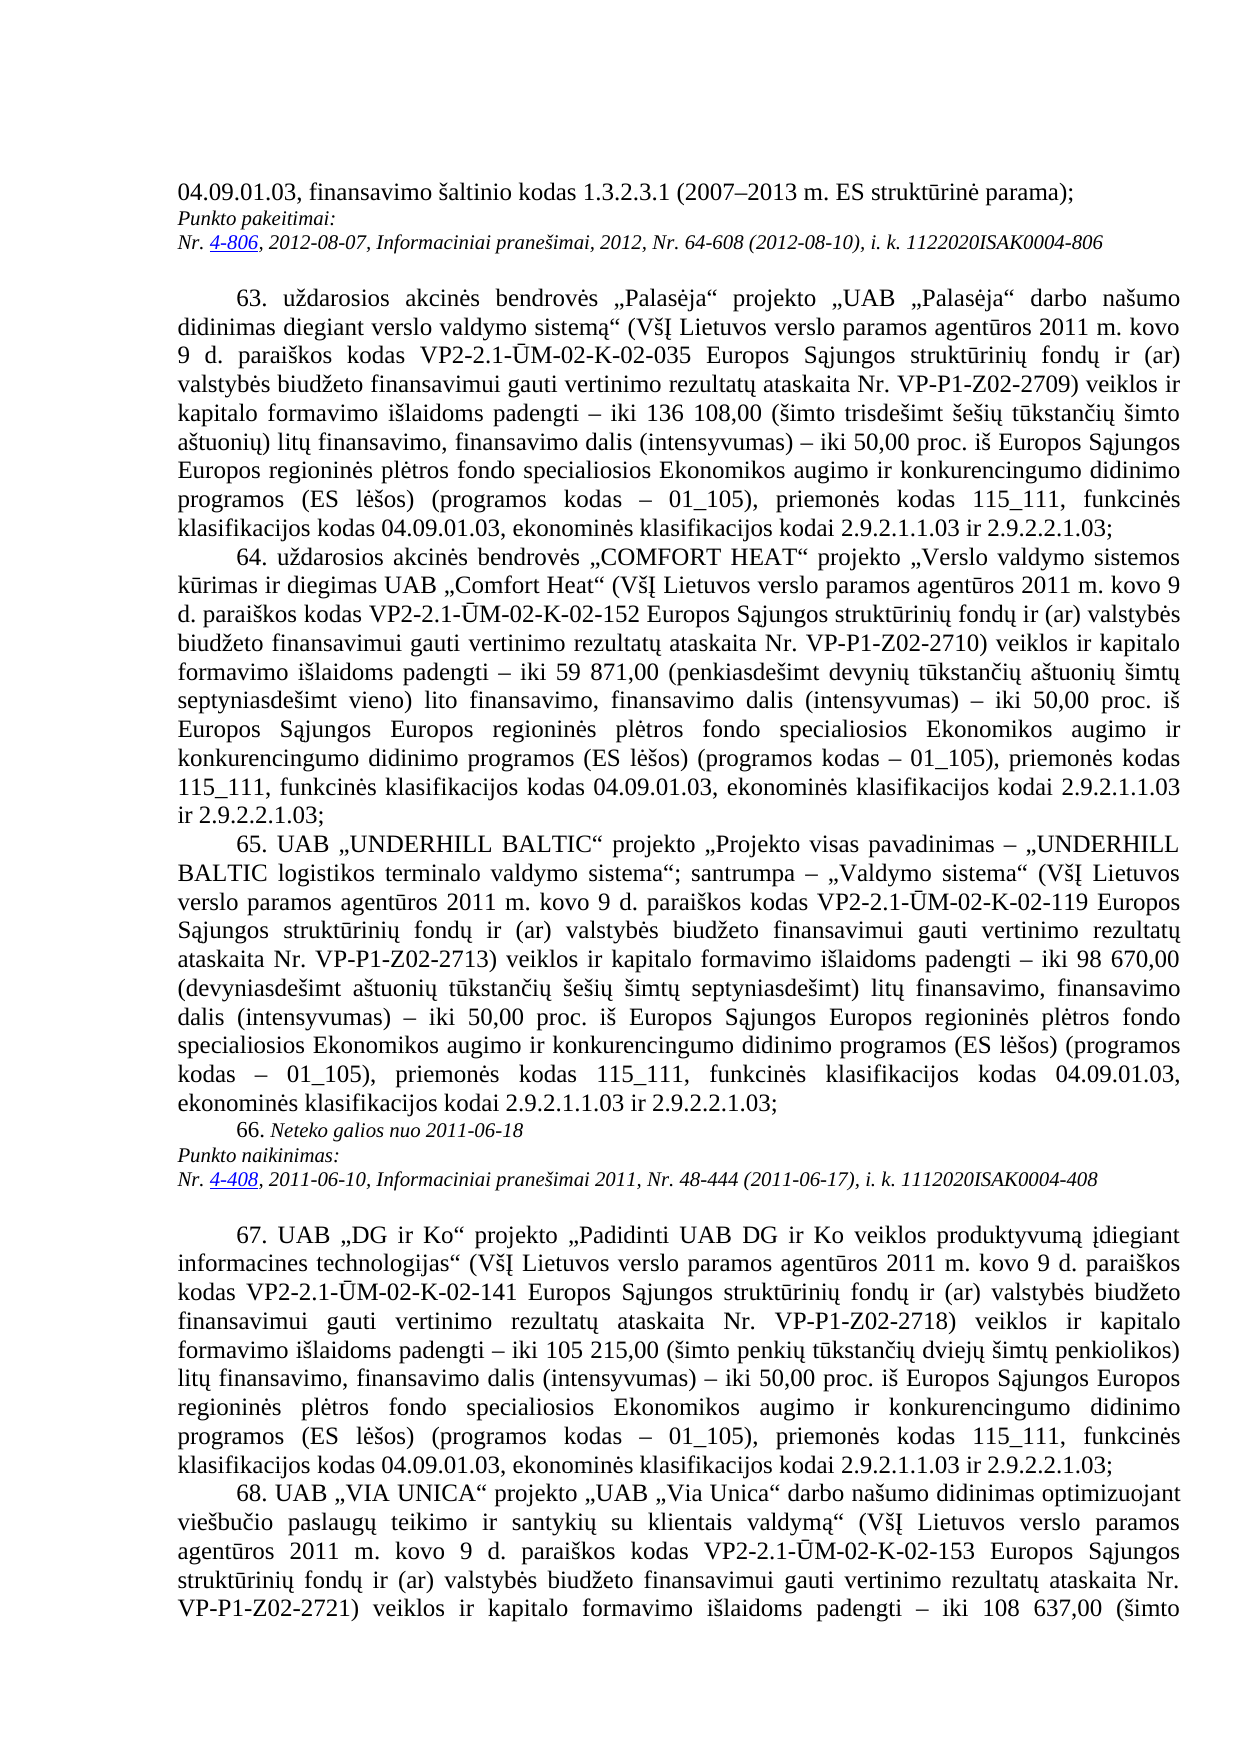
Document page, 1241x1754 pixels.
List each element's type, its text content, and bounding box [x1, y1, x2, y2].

text 66. Neteko galios nuo 2011-06-18 [177, 1117, 1181, 1143]
text Punkto pakeitimai: [177, 206, 1181, 230]
text Nr. 4-806, 2012-08-07, Informaciniai pranešimai, 2012, Nr. 64-608 (2012-08-10), i. k. 1122020ISAK0004-806 [177, 230, 1181, 254]
text 67. UAB „DG ir Ko“ projekto „Padidinti UAB DG ir Ko veiklos produktyvumą įdiegiant informacines technologijas“ (VšĮ Lietuvos verslo paramos agentūros 2011 m. kovo 9 d. paraiškos kodas VP2-2.1-ŪM-02-K-02-141 Europos Sąjungos struktūrinių fondų ir (ar) valstybės biudžeto finansavimui gauti vertinimo rezultatų ataskaita Nr. VP-P1-Z02-2718) veiklos ir kapitalo formavimo išlaidoms padengti – iki 105 215,00 (šimto penkių tūkstančių dviejų šimtų penkiolikos) litų finansavimo, finansavimo dalis (intensyvumas) – iki 50,00 proc. iš Europos Sąjungos Europos regioninės plėtros fondo specialiosios Ekonomikos augimo ir konkurencingumo didinimo programos (ES lėšos) (programos kodas – 01_105), priemonės kodas 115_111, funkcinės klasifikacijos kodas 04.09.01.03, ekonominės klasifikacijos kodai 2.9.2.1.1.03 ir 2.9.2.2.1.03; [177, 1220, 1181, 1478]
text Punkto naikinimas: [177, 1143, 1181, 1167]
text 68. UAB „VIA UNICA“ projekto „UAB „Via Unica“ darbo našumo didinimas optimizuojant viešbučio paslaugų teikimo ir santykių su klientais valdymą“ (VšĮ Lietuvos verslo paramos agentūros 2011 m. kovo 9 d. paraiškos kodas VP2-2.1-ŪM-02-K-02-153 Europos Sąjungos struktūrinių fondų ir (ar) valstybės biudžeto finansavimui gauti vertinimo rezultatų ataskaita Nr. VP-P1-Z02-2721) veiklos ir kapitalo formavimo išlaidoms padengti – iki 108 637,00 (šimto [177, 1478, 1181, 1622]
text 63. uždarosios akcinės bendrovės „Palasėja“ projekto „UAB „Palasėja“ darbo našumo didinimas diegiant verslo valdymo sistemą“ (VšĮ Lietuvos verslo paramos agentūros 2011 m. kovo 9 d. paraiškos kodas VP2-2.1-ŪM-02-K-02-035 Europos Sąjungos struktūrinių fondų ir (ar) valstybės biudžeto finansavimui gauti vertinimo rezultatų ataskaita Nr. VP-P1-Z02-2709) veiklos ir kapitalo formavimo išlaidoms padengti – iki 136 108,00 (šimto trisdešimt šešių tūkstančių šimto aštuonių) litų finansavimo, finansavimo dalis (intensyvumas) – iki 50,00 proc. iš Europos Sąjungos Europos regioninės plėtros fondo specialiosios Ekonomikos augimo ir konkurencingumo didinimo programos (ES lėšos) (programos kodas – 01_105), priemonės kodas 115_111, funkcinės klasifikacijos kodas 04.09.01.03, ekonominės klasifikacijos kodai 2.9.2.1.1.03 ir 2.9.2.2.1.03; [177, 283, 1181, 542]
text 65. UAB „UNDERHILL BALTIC“ projekto „Projekto visas pavadinimas – „UNDERHILL BALTIC logistikos terminalo valdymo sistema“; santrumpa – „Valdymo sistema“ (VšĮ Lietuvos verslo paramos agentūros 2011 m. kovo 9 d. paraiškos kodas VP2-2.1-ŪM-02-K-02-119 Europos Sąjungos struktūrinių fondų ir (ar) valstybės biudžeto finansavimui gauti vertinimo rezultatų ataskaita Nr. VP-P1-Z02-2713) veiklos ir kapitalo formavimo išlaidoms padengti – iki 98 670,00 (devyniasdešimt aštuonių tūkstančių šešių šimtų septyniasdešimt) litų finansavimo, finansavimo dalis (intensyvumas) – iki 50,00 proc. iš Europos Sąjungos Europos regioninės plėtros fondo specialiosios Ekonomikos augimo ir konkurencingumo didinimo programos (ES lėšos) (programos kodas – 01_105), priemonės kodas 115_111, funkcinės klasifikacijos kodas 04.09.01.03, ekonominės klasifikacijos kodai 2.9.2.1.1.03 ir 2.9.2.2.1.03; [177, 829, 1181, 1117]
text 64. uždarosios akcinės bendrovės „COMFORT HEAT“ projekto „Verslo valdymo sistemos kūrimas ir diegimas UAB „Comfort Heat“ (VšĮ Lietuvos verslo paramos agentūros 2011 m. kovo 9 d. paraiškos kodas VP2-2.1-ŪM-02-K-02-152 Europos Sąjungos struktūrinių fondų ir (ar) valstybės biudžeto finansavimui gauti vertinimo rezultatų ataskaita Nr. VP-P1-Z02-2710) veiklos ir kapitalo formavimo išlaidoms padengti – iki 59 871,00 (penkiasdešimt devynių tūkstančių aštuonių šimtų septyniasdešimt vieno) lito finansavimo, finansavimo dalis (intensyvumas) – iki 50,00 proc. iš Europos Sąjungos Europos regioninės plėtros fondo specialiosios Ekonomikos augimo ir konkurencingumo didinimo programos (ES lėšos) (programos kodas – 01_105), priemonės kodas 115_111, funkcinės klasifikacijos kodas 04.09.01.03, ekonominės klasifikacijos kodai 2.9.2.1.1.03 ir 2.9.2.2.1.03; [177, 542, 1181, 829]
text Nr. 4-408, 2011-06-10, Informaciniai pranešimai 2011, Nr. 48-444 (2011-06-17), i. k. 1112020ISAK0004-408 [177, 1167, 1181, 1191]
text 04.09.01.03, finansavimo šaltinio kodas 1.3.2.3.1 (2007–2013 m. ES struktūrinė parama); [177, 177, 1181, 206]
